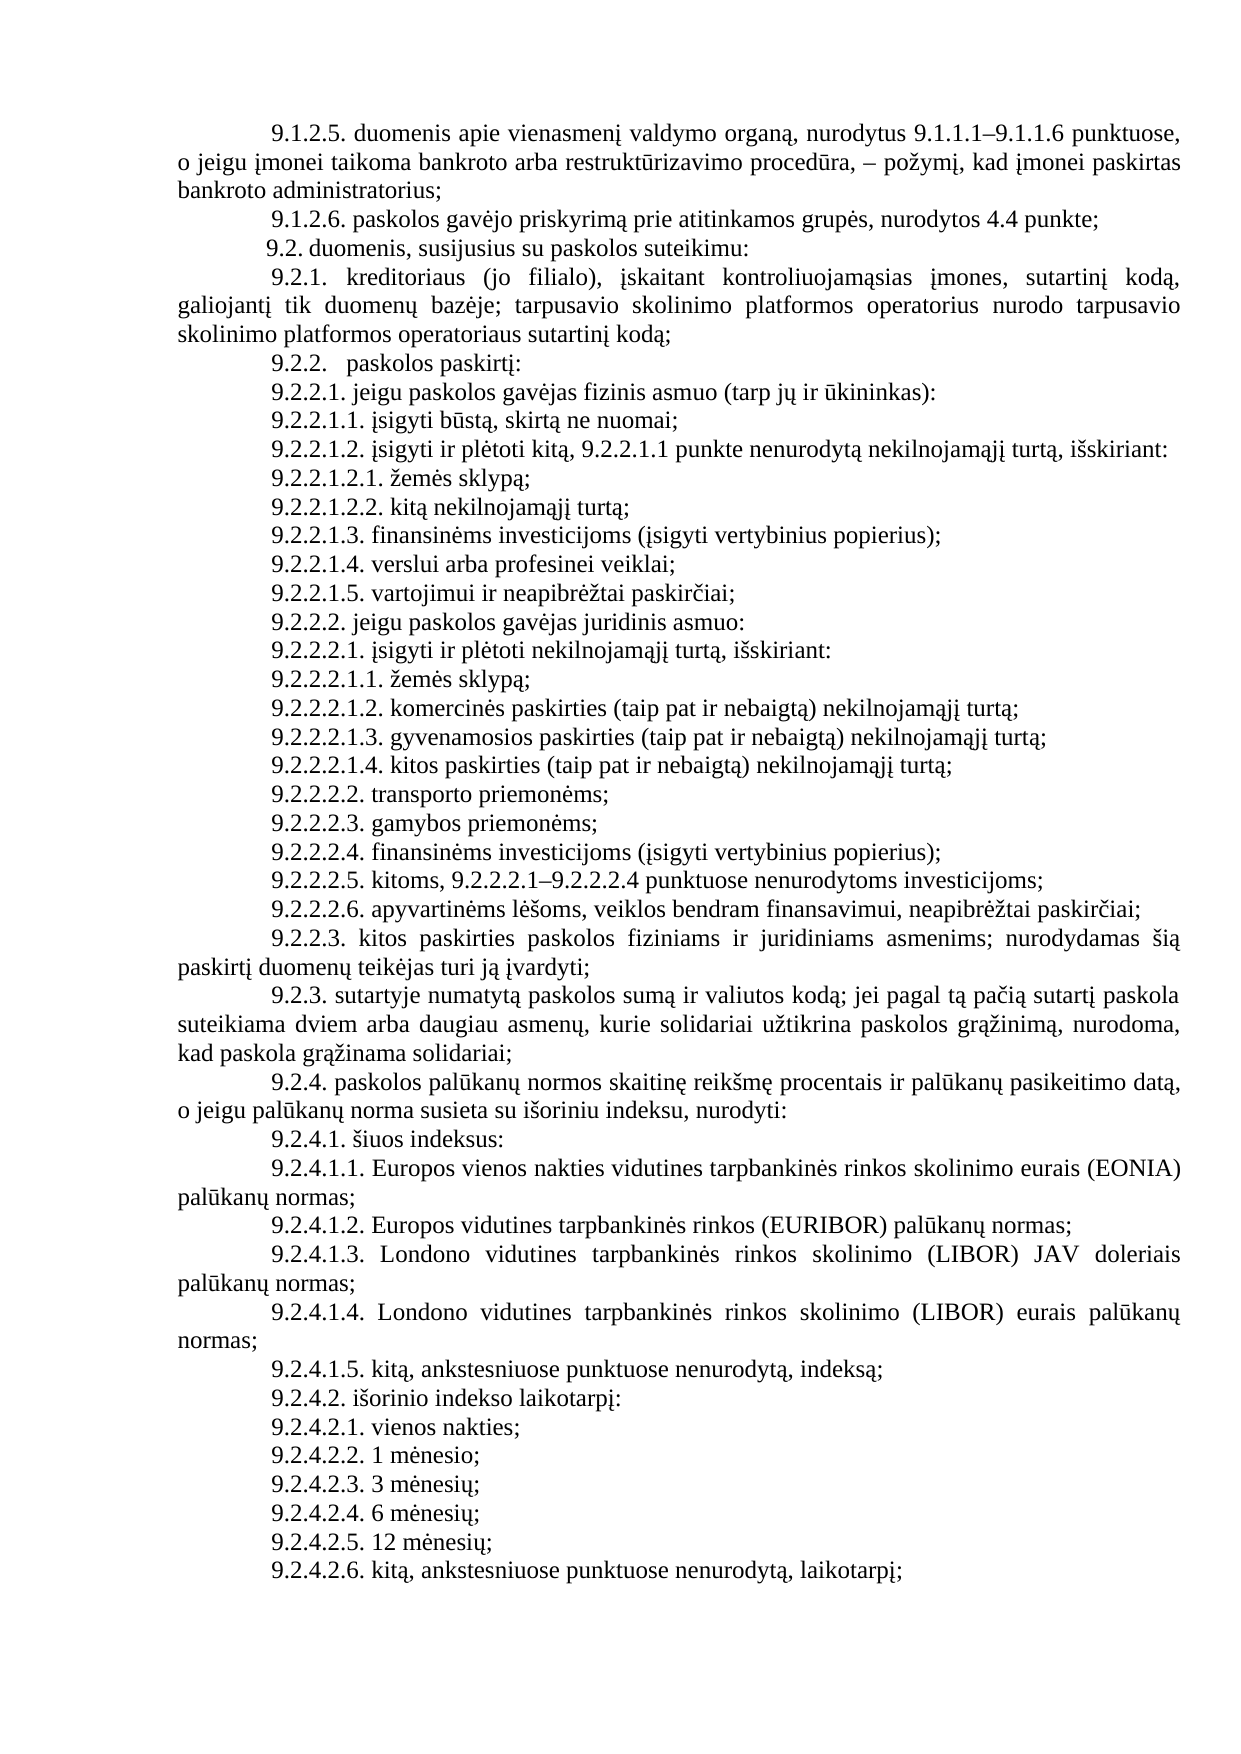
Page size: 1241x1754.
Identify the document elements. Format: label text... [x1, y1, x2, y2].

text 9.2.2.1.2.1. žemės sklypą; [177, 463, 1181, 492]
text 9.2.2.2.5. kitoms, 9.2.2.2.1–9.2.2.2.4 punktuose nenurodytoms investicijoms; [177, 866, 1181, 894]
text 9.2.2.2.1.3. gyvenamosios paskirties (taip pat ir nebaigtą) nekilnojamąjį turtą; [177, 722, 1181, 751]
text 9.2.2.2.3. gamybos priemonėms; [177, 808, 1181, 837]
text 9.2.2.2.2. transporto priemonėms; [177, 779, 1181, 808]
text 9.2.2.2. jeigu paskolos gavėjas juridinis asmuo: [177, 607, 1181, 636]
text 9.2.2.2.4. finansinėms investicijoms (įsigyti vertybinius popierius); [177, 837, 1181, 866]
text 9.2.3. sutartyje numatytą paskolos sumą ir valiutos kodą; jei pagal tą pačią sutartį paskola suteikiama dviem arba daugiau asmenų, kurie solidariai užtikrina paskolos grąžinimą, nurodoma, kad paskola grąžinama solidariai; [177, 981, 1181, 1067]
text 9.2.4.1.5. kitą, ankstesniuose punktuose nenurodytą, indeksą; [177, 1354, 1181, 1383]
text 9.2.4.1.2. Europos vidutines tarpbankinės rinkos (EURIBOR) palūkanų normas; [177, 1211, 1181, 1239]
text 9.2.2.1. jeigu paskolos gavėjas fizinis asmuo (tarp jų ir ūkininkas): [177, 377, 1181, 406]
text 9.2.2.3. kitos paskirties paskolos fiziniams ir juridiniams asmenims; nurodydamas šią paskirtį duomenų teikėjas turi ją įvardyti; [177, 923, 1181, 981]
text 9.2.4.2.1. vienos nakties; [177, 1412, 1181, 1441]
text 9.2.4.1.4. Londono vidutines tarpbankinės rinkos skolinimo (LIBOR) eurais palūkanų normas; [177, 1297, 1181, 1354]
text 9.2.2.1.1. įsigyti būstą, skirtą ne nuomai; [177, 406, 1181, 434]
text 9.2.4.2.6. kitą, ankstesniuose punktuose nenurodytą, laikotarpį; [177, 1556, 1181, 1584]
text 9.2.2.1.4. verslui arba profesinei veiklai; [177, 549, 1181, 578]
text 9.2.2.1.2. įsigyti ir plėtoti kitą, 9.2.2.1.1 punkte nenurodytą nekilnojamąjį turtą, išskiriant: [177, 434, 1181, 463]
text 9.2.2.2.1.4. kitos paskirties (taip pat ir nebaigtą) nekilnojamąjį turtą; [177, 751, 1181, 779]
text 9.2.2.1.5. vartojimui ir neapibrėžtai paskirčiai; [177, 578, 1181, 607]
text 9.2. duomenis, susijusius su paskolos suteikimu: [177, 233, 1181, 262]
text 9.2.4. paskolos palūkanų normos skaitinę reikšmę procentais ir palūkanų pasikeitimo datą, o jeigu palūkanų norma susieta su išoriniu indeksu, nurodyti: [177, 1067, 1181, 1124]
text 9.2.4.2.3. 3 mėnesių; [177, 1469, 1181, 1498]
text 9.1.2.6. paskolos gavėjo priskyrimą prie atitinkamos grupės, nurodytos 4.4 punkte; [177, 204, 1181, 233]
text 9.2.2.1.2.2. kitą nekilnojamąjį turtą; [177, 492, 1181, 521]
text 9.2.4.2.5. 12 mėnesių; [177, 1527, 1181, 1556]
text 9.2.2. paskolos paskirtį: [271, 348, 1181, 377]
text 9.2.2.2.1. įsigyti ir plėtoti nekilnojamąjį turtą, išskiriant: [177, 636, 1181, 664]
text 9.2.1. kreditoriaus (jo filialo), įskaitant kontroliuojamąsias įmones, sutartinį kodą, galiojantį tik duomenų bazėje; tarpusavio skolinimo platformos operatorius nurodo tarpusavio skolinimo platformos operatoriaus sutartinį kodą; [177, 262, 1181, 348]
text 9.2.4.1.3. Londono vidutines tarpbankinės rinkos skolinimo (LIBOR) JAV doleriais palūkanų normas; [177, 1239, 1181, 1297]
text 9.2.2.2.1.2. komercinės paskirties (taip pat ir nebaigtą) nekilnojamąjį turtą; [177, 693, 1181, 722]
text 9.2.2.2.6. apyvartinėms lėšoms, veiklos bendram finansavimui, neapibrėžtai paskirčiai; [177, 894, 1181, 923]
text 9.2.2.2.1.1. žemės sklypą; [177, 664, 1181, 693]
text 9.2.4.1. šiuos indeksus: [177, 1124, 1181, 1153]
text 9.2.4.2.4. 6 mėnesių; [177, 1498, 1181, 1527]
text 9.2.4.2.2. 1 mėnesio; [177, 1441, 1181, 1469]
text 9.2.4.1.1. Europos vienos nakties vidutines tarpbankinės rinkos skolinimo eurais (EONIA) palūkanų normas; [177, 1153, 1181, 1211]
text 9.1.2.5. duomenis apie vienasmenį valdymo organą, nurodytus 9.1.1.1–9.1.1.6 punktuose, o jeigu įmonei taikoma bankroto arba restruktūrizavimo procedūra, – požymį, kad įmonei paskirtas bankroto administratorius; [177, 118, 1181, 204]
text 9.2.4.2. išorinio indekso laikotarpį: [177, 1383, 1181, 1412]
text 9.2.2.1.3. finansinėms investicijoms (įsigyti vertybinius popierius); [177, 521, 1181, 549]
